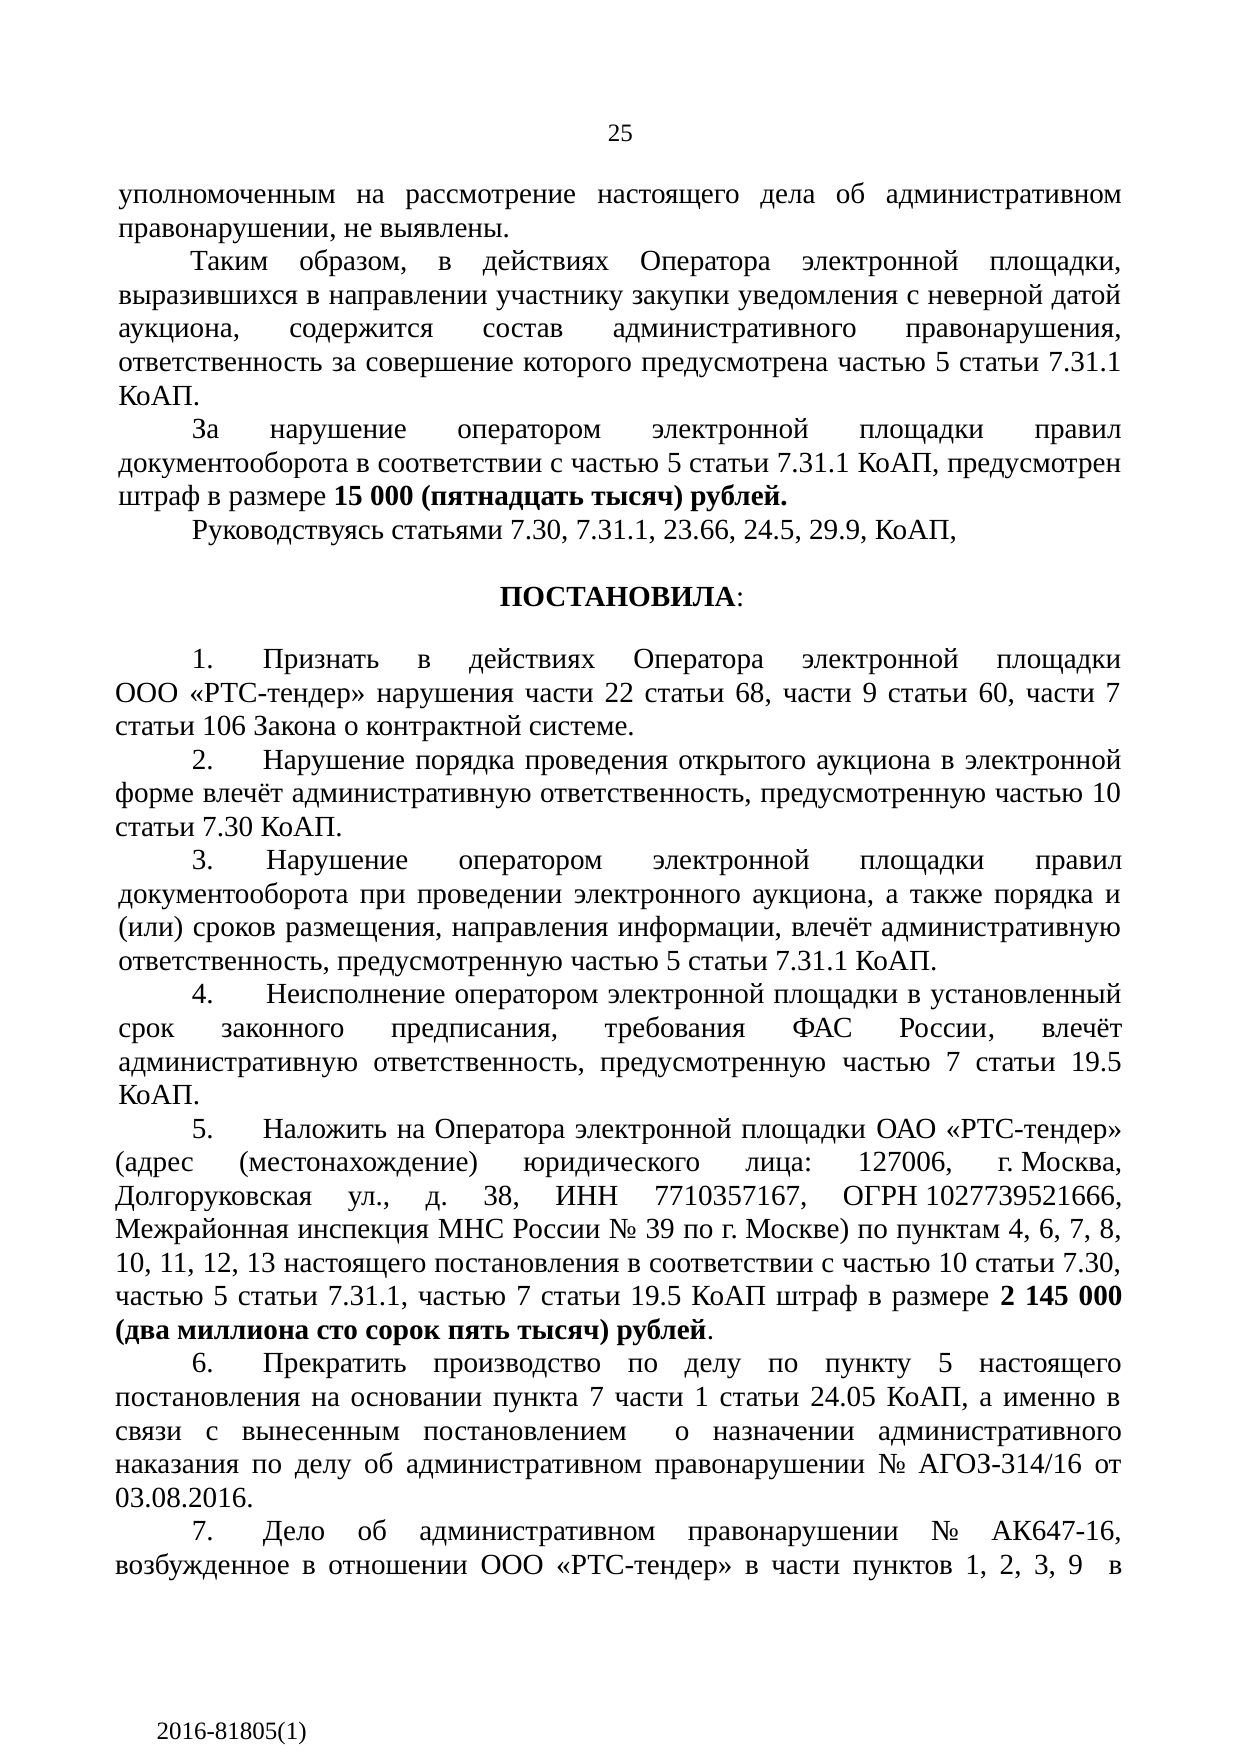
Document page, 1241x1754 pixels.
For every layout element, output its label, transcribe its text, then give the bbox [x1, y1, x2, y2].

text уполномоченным на рассмотрение настоящего дела об административном правонарушении, не выявлены. [118, 176, 1122, 243]
list Нарушение порядка проведения открытого аукциона в электронной форме влечёт административную ответственность, предусмотренную частью 10 статьи 7.30 КоАП. [115, 742, 1122, 842]
list Дело об административном правонарушении № АК647-16, возбужденное в отношении ООО «РТС-тендер» в части пунктов 1, 2, 3, 9 в [115, 1513, 1122, 1580]
text ПОСТАНОВИЛА: [118, 579, 1122, 612]
text Таким образом, в действиях Оператора электронной площадки, выразившихся в направлении участнику закупки уведомления с неверной датой аукциона, содержится состав административного правонарушения, ответственность за совершение которого предусмотрена частью 5 статьи 7.31.1 КоАП. [118, 243, 1122, 411]
list Наложить на Оператора электронной площадки ОАО «РТС-тендер» (адрес (местонахождение) юридического лица: 127006, г. Москва, Долгоруковская ул., д. 38, ИНН 7710357167, ОГРН 1027739521666, Межрайонная инспекция МНС России № 39 по г. Москве) по пунктам 4, 6, 7, 8, 10, 11, 12, 13 настоящего постановления в соответствии с частью 10 статьи 7.30, частью 5 статьи 7.31.1, частью 7 статьи 19.5 КоАП штраф в размере 2 145 000 (два миллиона сто сорок пять тысяч) рублей. [115, 1111, 1122, 1346]
list Признать в действиях Оператора электронной площадки ООО «РТС-тендер» нарушения части 22 статьи 68, части 9 статьи 60, части 7 статьи 106 Закона о контрактной системе. [115, 641, 1122, 742]
list Нарушение оператором электронной площадки правил документооборота при проведении электронного аукциона, а также порядка и (или) сроков размещения, направления информации, влечёт административную ответственность, предусмотренную частью 5 статьи 7.31.1 КоАП. [118, 842, 1122, 977]
list Неисполнение оператором электронной площадки в установленный срок законного предписания, требования ФАС России, влечёт административную ответственность, предусмотренную частью 7 статьи 19.5 КоАП. [118, 977, 1122, 1111]
text Руководствуясь статьями 7.30, 7.31.1, 23.66, 24.5, 29.9, КоАП, [118, 512, 1122, 545]
text За нарушение оператором электронной площадки правил документооборота в соответствии с частью 5 статьи 7.31.1 КоАП, предусмотрен штраф в размере 15 000 (пятнадцать тысяч) рублей. [118, 411, 1122, 512]
list Прекратить производство по делу по пункту 5 настоящего постановления на основании пункта 7 части 1 статьи 24.05 КоАП, а именно в связи с вынесенным постановлением о назначении административного наказания по делу об административном правонарушении № АГОЗ-314/16 от 03.08.2016. [115, 1346, 1122, 1513]
